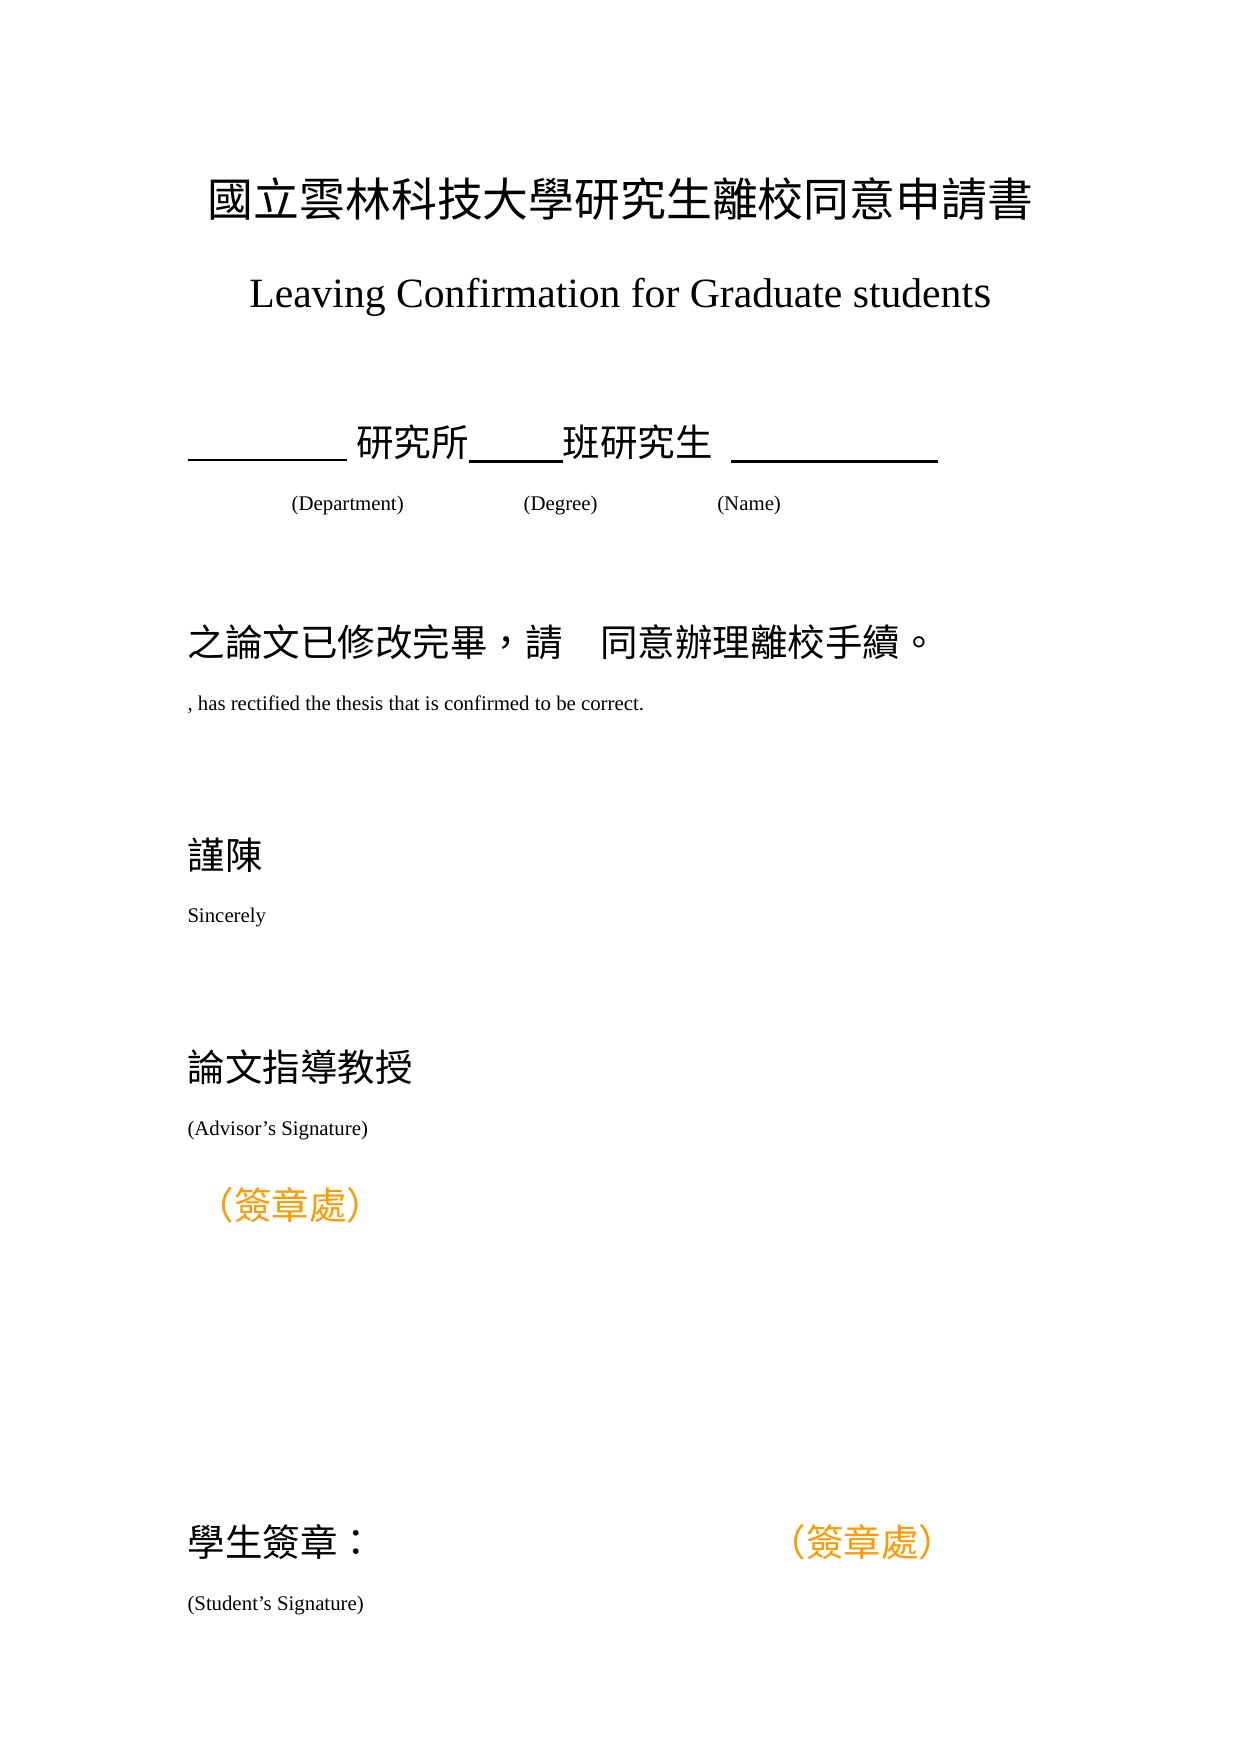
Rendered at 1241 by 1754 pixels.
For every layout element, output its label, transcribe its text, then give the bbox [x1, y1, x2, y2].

text 研究所 班研究生 [187, 399, 1124, 461]
text Leaving Confirmation for Graduate students [187, 249, 1053, 311]
text （簽章處） [187, 1161, 1053, 1224]
text Sincerely [187, 874, 1053, 936]
text (Student’s Signature) [187, 1561, 1053, 1624]
text 之論文已修改完畢，請 同意辦理離校手續。 [187, 599, 1106, 661]
text 國立雲林科技大學研究生離校同意申請書 [187, 124, 1053, 249]
text 學生簽章： （簽章處） [187, 1499, 1053, 1561]
text (Department) (Degree) (Name) [187, 461, 1124, 524]
text , has rectified the thesis that is confirmed to be correct. [187, 661, 1106, 724]
text (Advisor’s Signature) [187, 1086, 1053, 1149]
text 論文指導教授 [187, 1024, 1053, 1086]
text 謹陳 [187, 811, 1053, 874]
